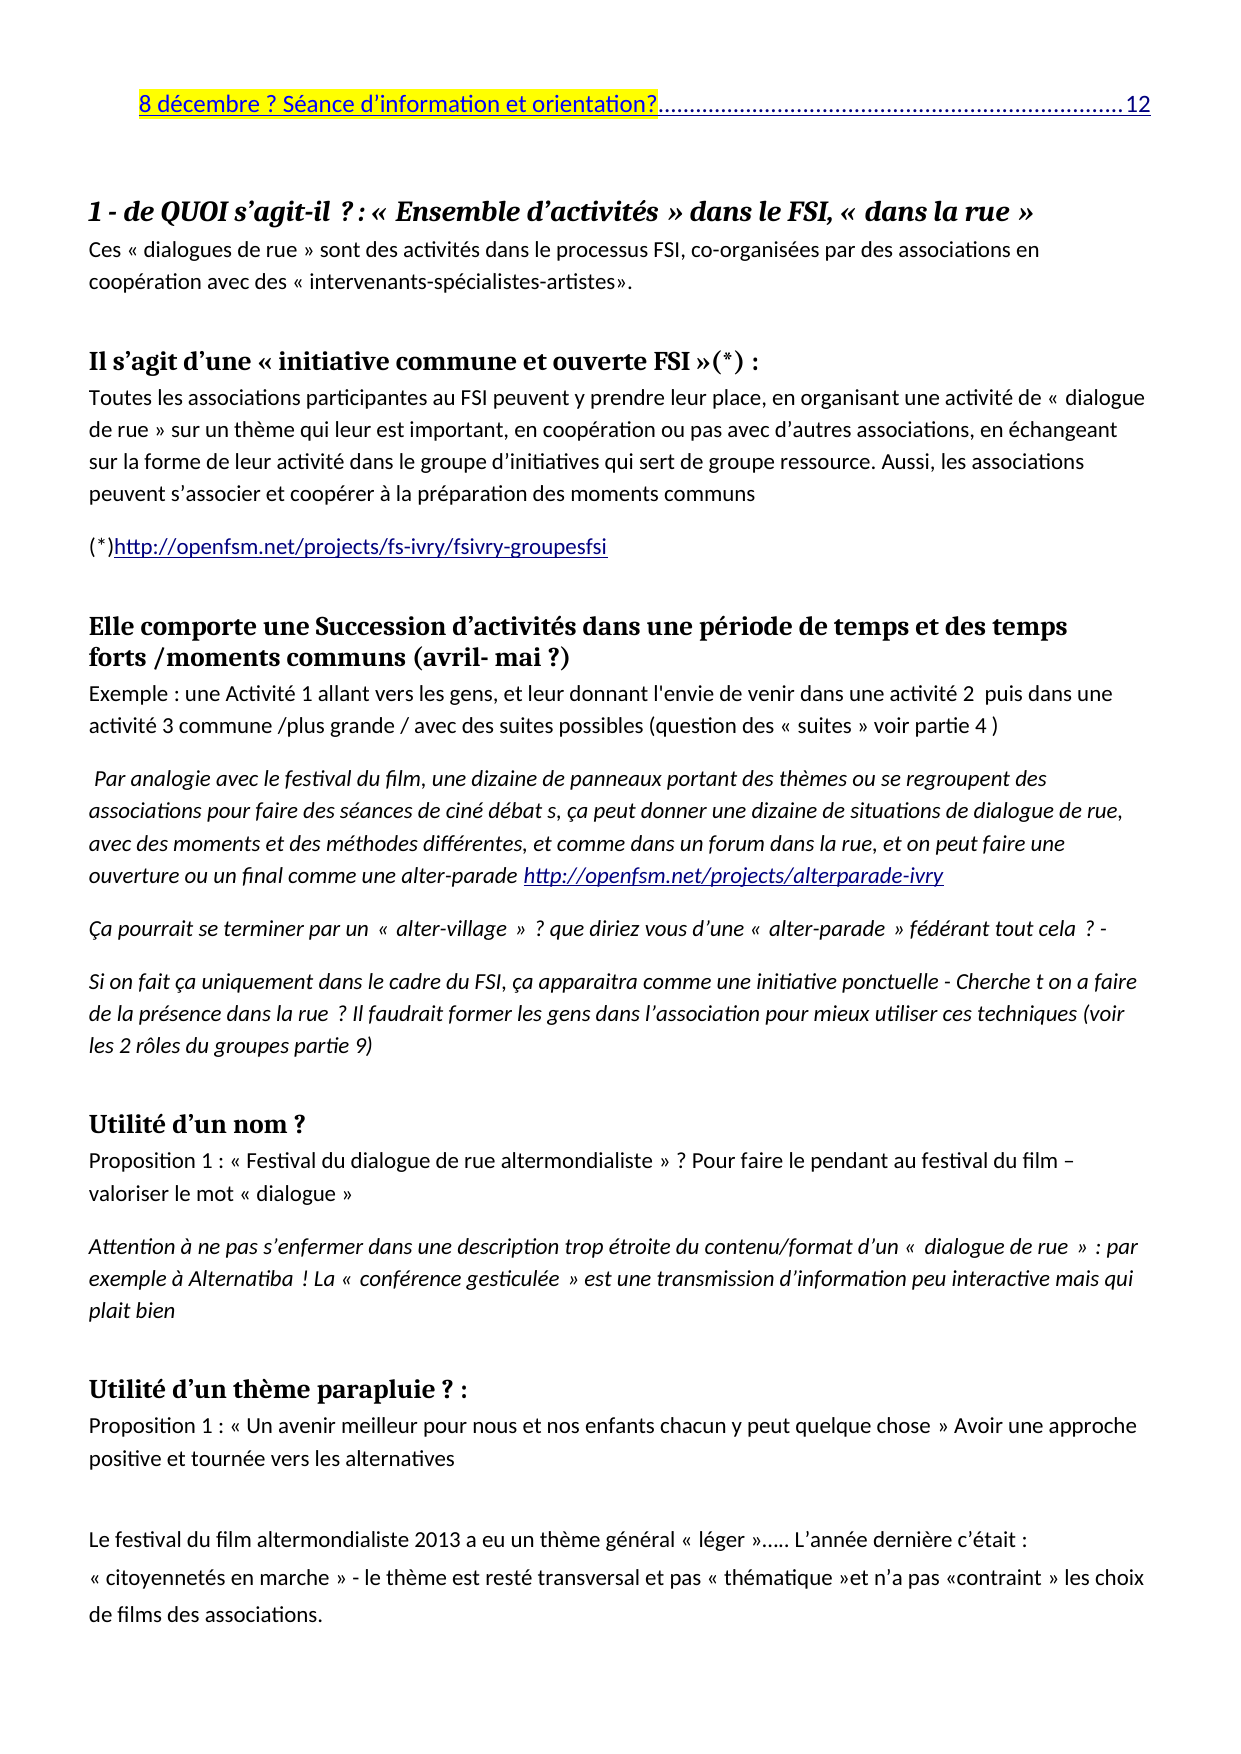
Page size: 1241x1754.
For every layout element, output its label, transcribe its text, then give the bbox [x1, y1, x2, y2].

text Si on fait ça uniquement dans le cadre du FSI, ça apparaitra comme une initiative ponctuelle - Cherche t on a faire de la présence dans la rue ? Il faudrait former les gens dans l’association pour mieux utiliser ces techniques (voir les 2 rôles du groupes partie 9) [89, 967, 1152, 1059]
subtitle Il s’agit d’une « initiative commune et ouverte FSI »(*) : [89, 346, 1152, 377]
text (*)http://openfsm.net/projects/fs-ivry/fsivry-groupesfsi [89, 532, 1152, 561]
text Toutes les associations participantes au FSI peuvent y prendre leur place, en organisant une activité de « dialogue de rue » sur un thème qui leur est important, en coopération ou pas avec d’autres associations, en échangeant sur la forme de leur activité dans le groupe d’initiatives qui sert de groupe ressource. Aussi, les associations peuvent s’associer et coopérer à la préparation des moments communs [89, 383, 1152, 507]
subtitle Utilité d’un thème parapluie ? : [89, 1374, 1152, 1405]
text Exemple : une Activité 1 allant vers les gens, et leur donnant l'envie de venir dans une activité 2 puis dans une activité 3 commune /plus grande / avec des suites possibles (question des « suites » voir partie 4 ) [89, 679, 1152, 739]
subtitle Utilité d’un nom ? [89, 1109, 1152, 1140]
text Par analogie avec le festival du film, une dizaine de panneaux portant des thèmes ou se regroupent des associations pour faire des séances de ciné débat s, ça peut donner une dizaine de situations de dialogue de rue, avec des moments et des méthodes différentes, et comme dans un forum dans la rue, et on peut faire une ouverture ou un final comme une alter-parade http://openfsm.net/projects/alterparade-ivry [89, 764, 1152, 889]
subtitle 1 - de QUOI s’agit-il ? : « Ensemble d’activités » dans le FSI, « dans la rue » [89, 196, 1152, 229]
text Proposition 1 : « Un avenir meilleur pour nous et nos enfants chacun y peut quelque chose » Avoir une approche positive et tournée vers les alternatives [89, 1412, 1152, 1472]
text Attention à ne pas s’enfermer dans une description trop étroite du contenu/format d’un « dialogue de rue » : par exemple à Alternatiba ! La « conférence gesticulée » est une transmission d’information peu interactive mais qui plait bien [89, 1232, 1152, 1324]
subtitle Elle comporte une Succession d’activités dans une période de temps et des temps forts /moments communs (avril- mai ?) [89, 611, 1152, 673]
text Ça pourrait se terminer par un « alter-village » ? que diriez vous d’une « alter-parade » fédérant tout cela ? - [89, 914, 1152, 942]
text 8 décembre ? Séance d’information et orientation? 12 [139, 89, 1152, 119]
text Le festival du film altermondialiste 2013 a eu un thème général « léger »….. L’année dernière c’était : « citoyennetés en marche » - le thème est resté transversal et pas « thématique »et n’a pas «contraint » les choix de films des associations. [89, 1516, 1152, 1628]
text Ces « dialogues de rue » sont des activités dans le processus FSI, co-organisées par des associations en coopération avec des « intervenants-spécialistes-artistes». [89, 235, 1152, 296]
text Proposition 1 : « Festival du dialogue de rue altermondialiste » ? Pour faire le pendant au festival du film – valoriser le mot « dialogue » [89, 1147, 1152, 1207]
